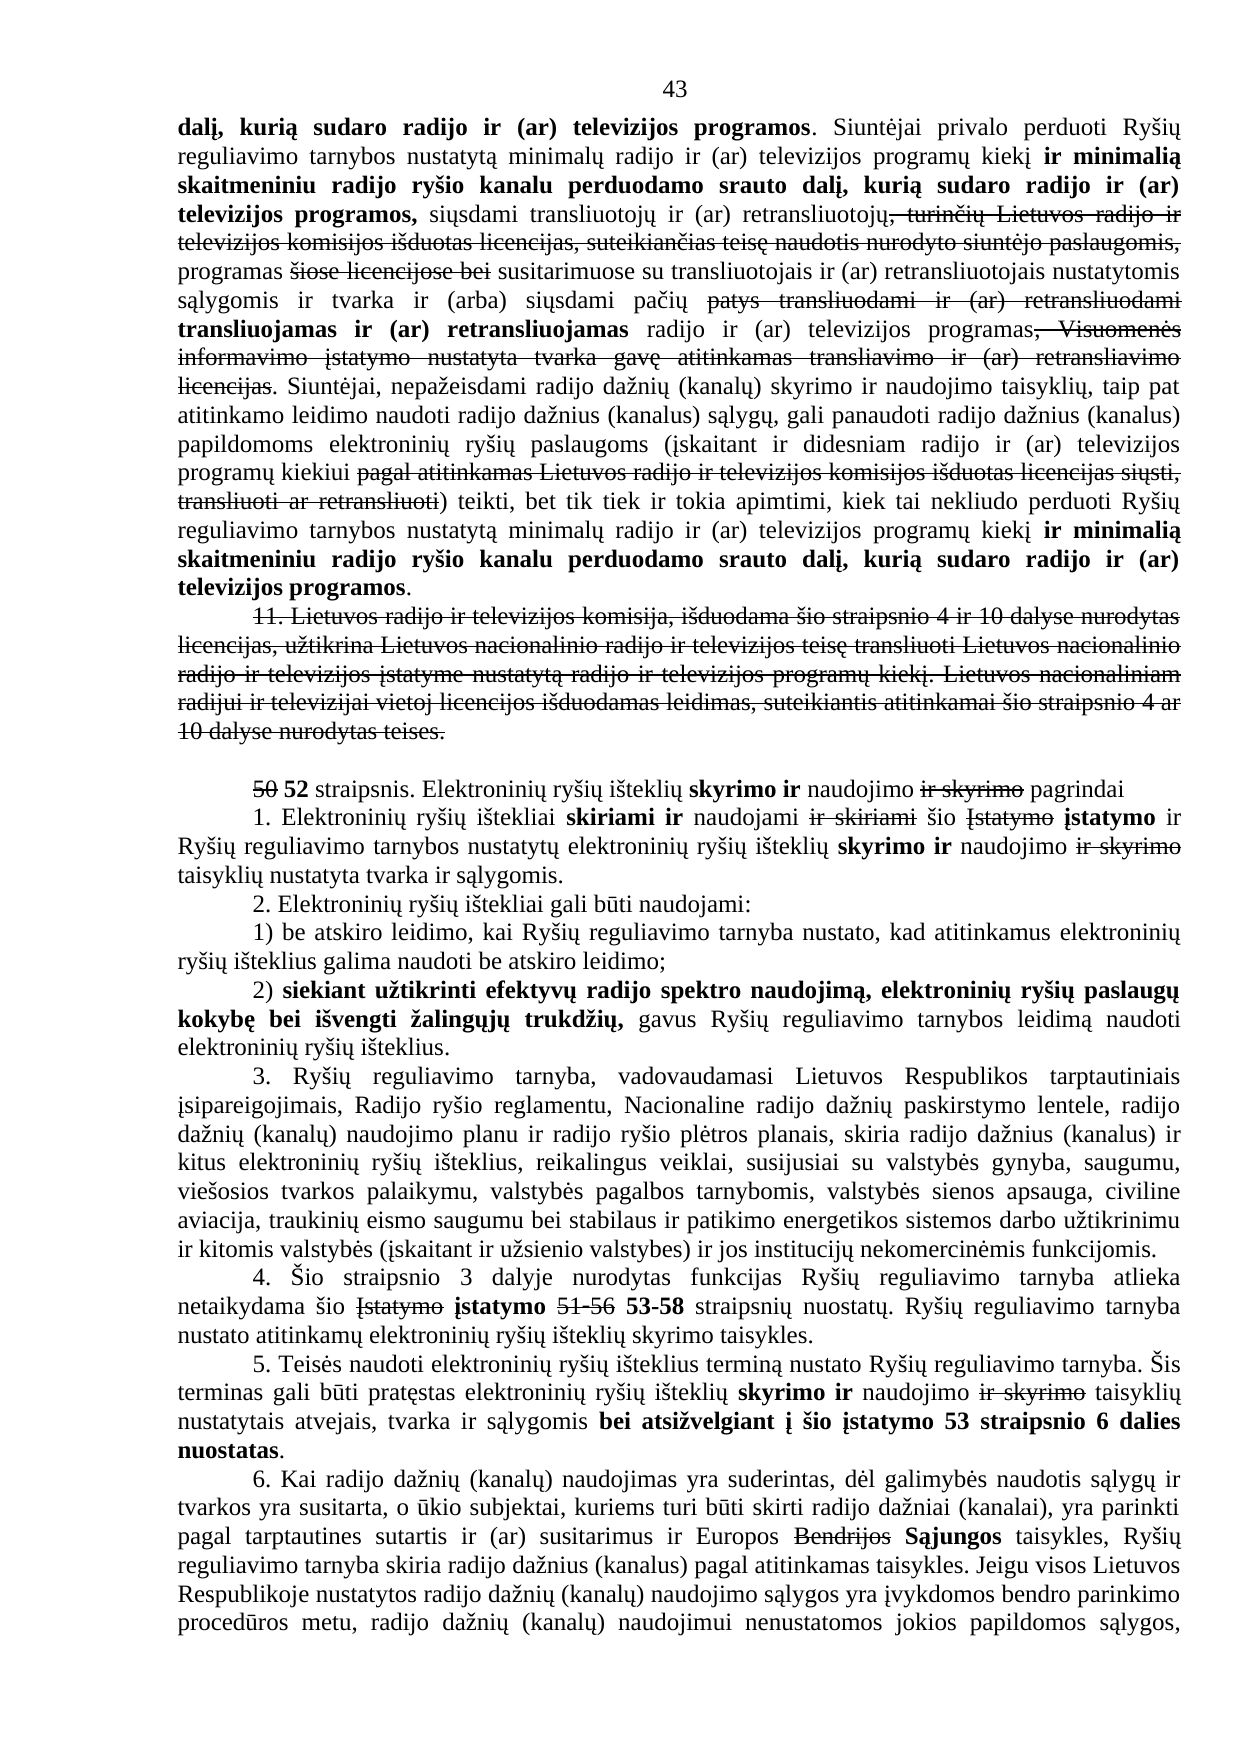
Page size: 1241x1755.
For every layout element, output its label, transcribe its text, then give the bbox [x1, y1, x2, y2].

subtitle 11. Lietuvos radijo ir televizijos komisija, išduodama šio straipsnio 4 ir 10 dalyse nurodytas licencijas, užtikrina Lietuvos nacionalinio radijo ir televizijos teisę transliuoti Lietuvos nacionalinio radijo ir televizijos įstatyme nustatytą radijo ir televizijos programų kiekį. Lietuvos nacionaliniam radijui ir televizijai vietoj licencijos išduodamas leidimas, suteikiantis atitinkamai šio straipsnio 4 ar 10 dalyse nurodytas teises. [177, 676, 1181, 703]
subtitle 11. Lietuvos radijo ir televizijos komisija, išduodama šio straipsnio 4 ir 10 dalyse nurodytas licencijas, užtikrina Lietuvos nacionalinio radijo ir televizijos teisę transliuoti Lietuvos nacionalinio radijo ir televizijos įstatyme nustatytą radijo ir televizijos programų kiekį. Lietuvos nacionaliniam radijui ir televizijai vietoj licencijos išduodamas leidimas, suteikiantis atitinkamai šio straipsnio 4 ar 10 dalyse nurodytas teises. [177, 601, 1181, 646]
subtitle 11. Lietuvos radijo ir televizijos komisija, išduodama šio straipsnio 4 ir 10 dalyse nurodytas licencijas, užtikrina Lietuvos nacionalinio radijo ir televizijos teisę transliuoti Lietuvos nacionalinio radijo ir televizijos įstatyme nustatytą radijo ir televizijos programų kiekį. Lietuvos nacionaliniam radijui ir televizijai vietoj licencijos išduodamas leidimas, suteikiantis atitinkamai šio straipsnio 4 ar 10 dalyse nurodytas teises. [177, 704, 1181, 745]
subtitle 2. Elektroninių ryšių ištekliai gali būti naudojami: [177, 889, 1181, 917]
subtitle 11. Lietuvos radijo ir televizijos komisija, išduodama šio straipsnio 4 ir 10 dalyse nurodytas licencijas, užtikrina Lietuvos nacionalinio radijo ir televizijos teisę transliuoti Lietuvos nacionalinio radijo ir televizijos įstatyme nustatytą radijo ir televizijos programų kiekį. Lietuvos nacionaliniam radijui ir televizijai vietoj licencijos išduodamas leidimas, suteikiantis atitinkamai šio straipsnio 4 ar 10 dalyse nurodytas teises. [177, 647, 1181, 674]
subtitle 1. Elektroninių ryšių ištekliai skiriami ir naudojami ir skiriami šio Įstatymo įstatymo ir Ryšių reguliavimo tarnybos nustatytų elektroninių ryšių išteklių skyrimo ir naudojimo ir skyrimo taisyklių nustatyta tvarka ir sąlygomis. [177, 802, 1181, 889]
subtitle 6. Kai radijo dažnių (kanalų) naudojimas yra suderintas, dėl galimybės naudotis sąlygų ir tvarkos yra susitarta, o ūkio subjektai, kuriems turi būti skirti radijo dažniai (kanalai), yra parinkti pagal tarptautines sutartis ir (ar) susitarimus ir Europos Bendrijos Sąjungos taisykles, Ryšių reguliavimo tarnyba skiria radijo dažnius (kanalus) pagal atitinkamas taisykles. Jeigu visos Lietuvos Respublikoje nustatytos radijo dažnių (kanalų) naudojimo sąlygos yra įvykdomos bendro parinkimo procedūros metu, radijo dažnių (kanalų) naudojimui nenustatomos jokios papildomos sąlygos, [177, 1464, 1181, 1636]
text 10. 7. Ryšių reguliavimo tarnyba, išduodama siuntėjui leidimą naudoti radijo dažnį (kanalą), vadovaudamasi Strateginiu planu, pagal naudojamą radijo dažnį (kanalą) ir technologiją bei atsižvelgdama į teisės aktų nustatyta tvarka Lietuvoje taikomus techninius standartus, nustato siuntėjui privalomą perduoti minimalų radijo ir (ar) televizijos programų kiekį, kurį privalo perduoti siuntėjas ir (arba) minimalią skaitmeniniu radijo ryšio kanalu perduodamo srauto dalį, kurią sudaro radijo ir (ar) televizijos programos. Siuntėjai privalo perduoti Ryšių reguliavimo tarnybos nustatytą minimalų radijo ir (ar) televizijos programų kiekį ir minimalią skaitmeniniu radijo ryšio kanalu perduodamo srauto dalį, kurią sudaro radijo ir (ar) televizijos programos, siųsdami transliuotojų ir (ar) retransliuotojų, turinčių Lietuvos radijo ir televizijos komisijos išduotas licencijas, suteikiančias teisę naudotis nurodyto siuntėjo paslaugomis, programas šiose licencijose bei susitarimuose su transliuotojais ir (ar) retransliuotojais nustatytomis sąlygomis ir tvarka ir (arba) siųsdami pačių patys transliuodami ir (ar) retransliuodami transliuojamas ir (ar) retransliuojamas radijo ir (ar) televizijos programas, Visuomenės informavimo įstatymo nustatyta tvarka gavę atitinkamas transliavimo ir (ar) retransliavimo licencijas. Siuntėjai, nepažeisdami radijo dažnių (kanalų) skyrimo ir naudojimo taisyklių, taip pat atitinkamo leidimo naudoti radijo dažnius (kanalus) sąlygų, gali panaudoti radijo dažnius (kanalus) papildomoms elektroninių ryšių paslaugoms (įskaitant ir didesniam radijo ir (ar) televizijos programų kiekiui pagal atitinkamas Lietuvos radijo ir televizijos komisijos išduotas licencijas siųsti, transliuoti ar retransliuoti) teikti, bet tik tiek ir tokia apimtimi, kiek tai nekliudo perduoti Ryšių reguliavimo tarnybos nustatytą minimalų radijo ir (ar) televizijos programų kiekį ir minimalią skaitmeniniu radijo ryšio kanalu perduodamo srauto dalį, kurią sudaro radijo ir (ar) televizijos programos. [177, 244, 1181, 358]
text 2) siekiant užtikrinti efektyvų radijo spektro naudojimą, elektroninių ryšių paslaugų kokybę bei išvengti žalingųjų trukdžių, gavus Ryšių reguliavimo tarnybos leidimą naudoti elektroninių ryšių išteklius. [177, 975, 1181, 1061]
subtitle 50 52 straipsnis. Elektroninių ryšių išteklių skyrimo ir naudojimo ir skyrimo pagrindai [177, 774, 1181, 802]
text 10. 7. Ryšių reguliavimo tarnyba, išduodama siuntėjui leidimą naudoti radijo dažnį (kanalą), vadovaudamasi Strateginiu planu, pagal naudojamą radijo dažnį (kanalą) ir technologiją bei atsižvelgdama į teisės aktų nustatyta tvarka Lietuvoje taikomus techninius standartus, nustato siuntėjui privalomą perduoti minimalų radijo ir (ar) televizijos programų kiekį, kurį privalo perduoti siuntėjas ir (arba) minimalią skaitmeniniu radijo ryšio kanalu perduodamo srauto dalį, kurią sudaro radijo ir (ar) televizijos programos. Siuntėjai privalo perduoti Ryšių reguliavimo tarnybos nustatytą minimalų radijo ir (ar) televizijos programų kiekį ir minimalią skaitmeniniu radijo ryšio kanalu perduodamo srauto dalį, kurią sudaro radijo ir (ar) televizijos programos, siųsdami transliuotojų ir (ar) retransliuotojų, turinčių Lietuvos radijo ir televizijos komisijos išduotas licencijas, suteikiančias teisę naudotis nurodyto siuntėjo paslaugomis, programas šiose licencijose bei susitarimuose su transliuotojais ir (ar) retransliuotojais nustatytomis sąlygomis ir tvarka ir (arba) siųsdami pačių patys transliuodami ir (ar) retransliuodami transliuojamas ir (ar) retransliuojamas radijo ir (ar) televizijos programas, Visuomenės informavimo įstatymo nustatyta tvarka gavę atitinkamas transliavimo ir (ar) retransliavimo licencijas. Siuntėjai, nepažeisdami radijo dažnių (kanalų) skyrimo ir naudojimo taisyklių, taip pat atitinkamo leidimo naudoti radijo dažnius (kanalus) sąlygų, gali panaudoti radijo dažnius (kanalus) papildomoms elektroninių ryšių paslaugoms (įskaitant ir didesniam radijo ir (ar) televizijos programų kiekiui pagal atitinkamas Lietuvos radijo ir televizijos komisijos išduotas licencijas siųsti, transliuoti ar retransliuoti) teikti, bet tik tiek ir tokia apimtimi, kiek tai nekliudo perduoti Ryšių reguliavimo tarnybos nustatytą minimalų radijo ir (ar) televizijos programų kiekį ir minimalią skaitmeniniu radijo ryšio kanalu perduodamo srauto dalį, kurią sudaro radijo ir (ar) televizijos programos. [177, 112, 1181, 243]
subtitle 3. Ryšių reguliavimo tarnyba, vadovaudamasi Lietuvos Respublikos tarptautiniais įsipareigojimais, Radijo ryšio reglamentu, Nacionaline radijo dažnių paskirstymo lentele, radijo dažnių (kanalų) naudojimo planu ir radijo ryšio plėtros planais, skiria radijo dažnius (kanalus) ir kitus elektroninių ryšių išteklius, reikalingus veiklai, susijusiai su valstybės gynyba, saugumu, viešosios tvarkos palaikymu, valstybės pagalbos tarnybomis, valstybės sienos apsauga, civiline aviacija, traukinių eismo saugumu bei stabilaus ir patikimo energetikos sistemos darbo užtikrinimu ir kitomis valstybės (įskaitant ir užsienio valstybes) ir jos institucijų nekomercinėmis funkcijomis. [177, 1061, 1181, 1262]
subtitle 5. Teisės naudoti elektroninių ryšių išteklius terminą nustato Ryšių reguliavimo tarnyba. Šis terminas gali būti pratęstas elektroninių ryšių išteklių skyrimo ir naudojimo ir skyrimo taisyklių nustatytais atvejais, tvarka ir sąlygomis bei atsižvelgiant į šio įstatymo 53 straipsnio 6 dalies nuostatas. [177, 1349, 1181, 1464]
subtitle 1) be atskiro leidimo, kai Ryšių reguliavimo tarnyba nustato, kad atitinkamus elektroninių ryšių išteklius galima naudoti be atskiro leidimo; [177, 917, 1181, 975]
subtitle 4. Šio straipsnio 3 dalyje nurodytas funkcijas Ryšių reguliavimo tarnyba atlieka netaikydama šio Įstatymo įstatymo 5156 53-58 straipsnių nuostatų. Ryšių reguliavimo tarnyba nustato atitinkamų elektroninių ryšių išteklių skyrimo taisykles. [177, 1262, 1181, 1349]
text 10. 7. Ryšių reguliavimo tarnyba, išduodama siuntėjui leidimą naudoti radijo dažnį (kanalą), vadovaudamasi Strateginiu planu, pagal naudojamą radijo dažnį (kanalą) ir technologiją bei atsižvelgdama į teisės aktų nustatyta tvarka Lietuvoje taikomus techninius standartus, nustato siuntėjui privalomą perduoti minimalų radijo ir (ar) televizijos programų kiekį, kurį privalo perduoti siuntėjas ir (arba) minimalią skaitmeniniu radijo ryšio kanalu perduodamo srauto dalį, kurią sudaro radijo ir (ar) televizijos programos. Siuntėjai privalo perduoti Ryšių reguliavimo tarnybos nustatytą minimalų radijo ir (ar) televizijos programų kiekį ir minimalią skaitmeniniu radijo ryšio kanalu perduodamo srauto dalį, kurią sudaro radijo ir (ar) televizijos programos, siųsdami transliuotojų ir (ar) retransliuotojų, turinčių Lietuvos radijo ir televizijos komisijos išduotas licencijas, suteikiančias teisę naudotis nurodyto siuntėjo paslaugomis, programas šiose licencijose bei susitarimuose su transliuotojais ir (ar) retransliuotojais nustatytomis sąlygomis ir tvarka ir (arba) siųsdami pačių patys transliuodami ir (ar) retransliuodami transliuojamas ir (ar) retransliuojamas radijo ir (ar) televizijos programas, Visuomenės informavimo įstatymo nustatyta tvarka gavę atitinkamas transliavimo ir (ar) retransliavimo licencijas. Siuntėjai, nepažeisdami radijo dažnių (kanalų) skyrimo ir naudojimo taisyklių, taip pat atitinkamo leidimo naudoti radijo dažnius (kanalus) sąlygų, gali panaudoti radijo dažnius (kanalus) papildomoms elektroninių ryšių paslaugoms (įskaitant ir didesniam radijo ir (ar) televizijos programų kiekiui pagal atitinkamas Lietuvos radijo ir televizijos komisijos išduotas licencijas siųsti, transliuoti ar retransliuoti) teikti, bet tik tiek ir tokia apimtimi, kiek tai nekliudo perduoti Ryšių reguliavimo tarnybos nustatytą minimalų radijo ir (ar) televizijos programų kiekį ir minimalią skaitmeniniu radijo ryšio kanalu perduodamo srauto dalį, kurią sudaro radijo ir (ar) televizijos programos. [177, 359, 1181, 601]
